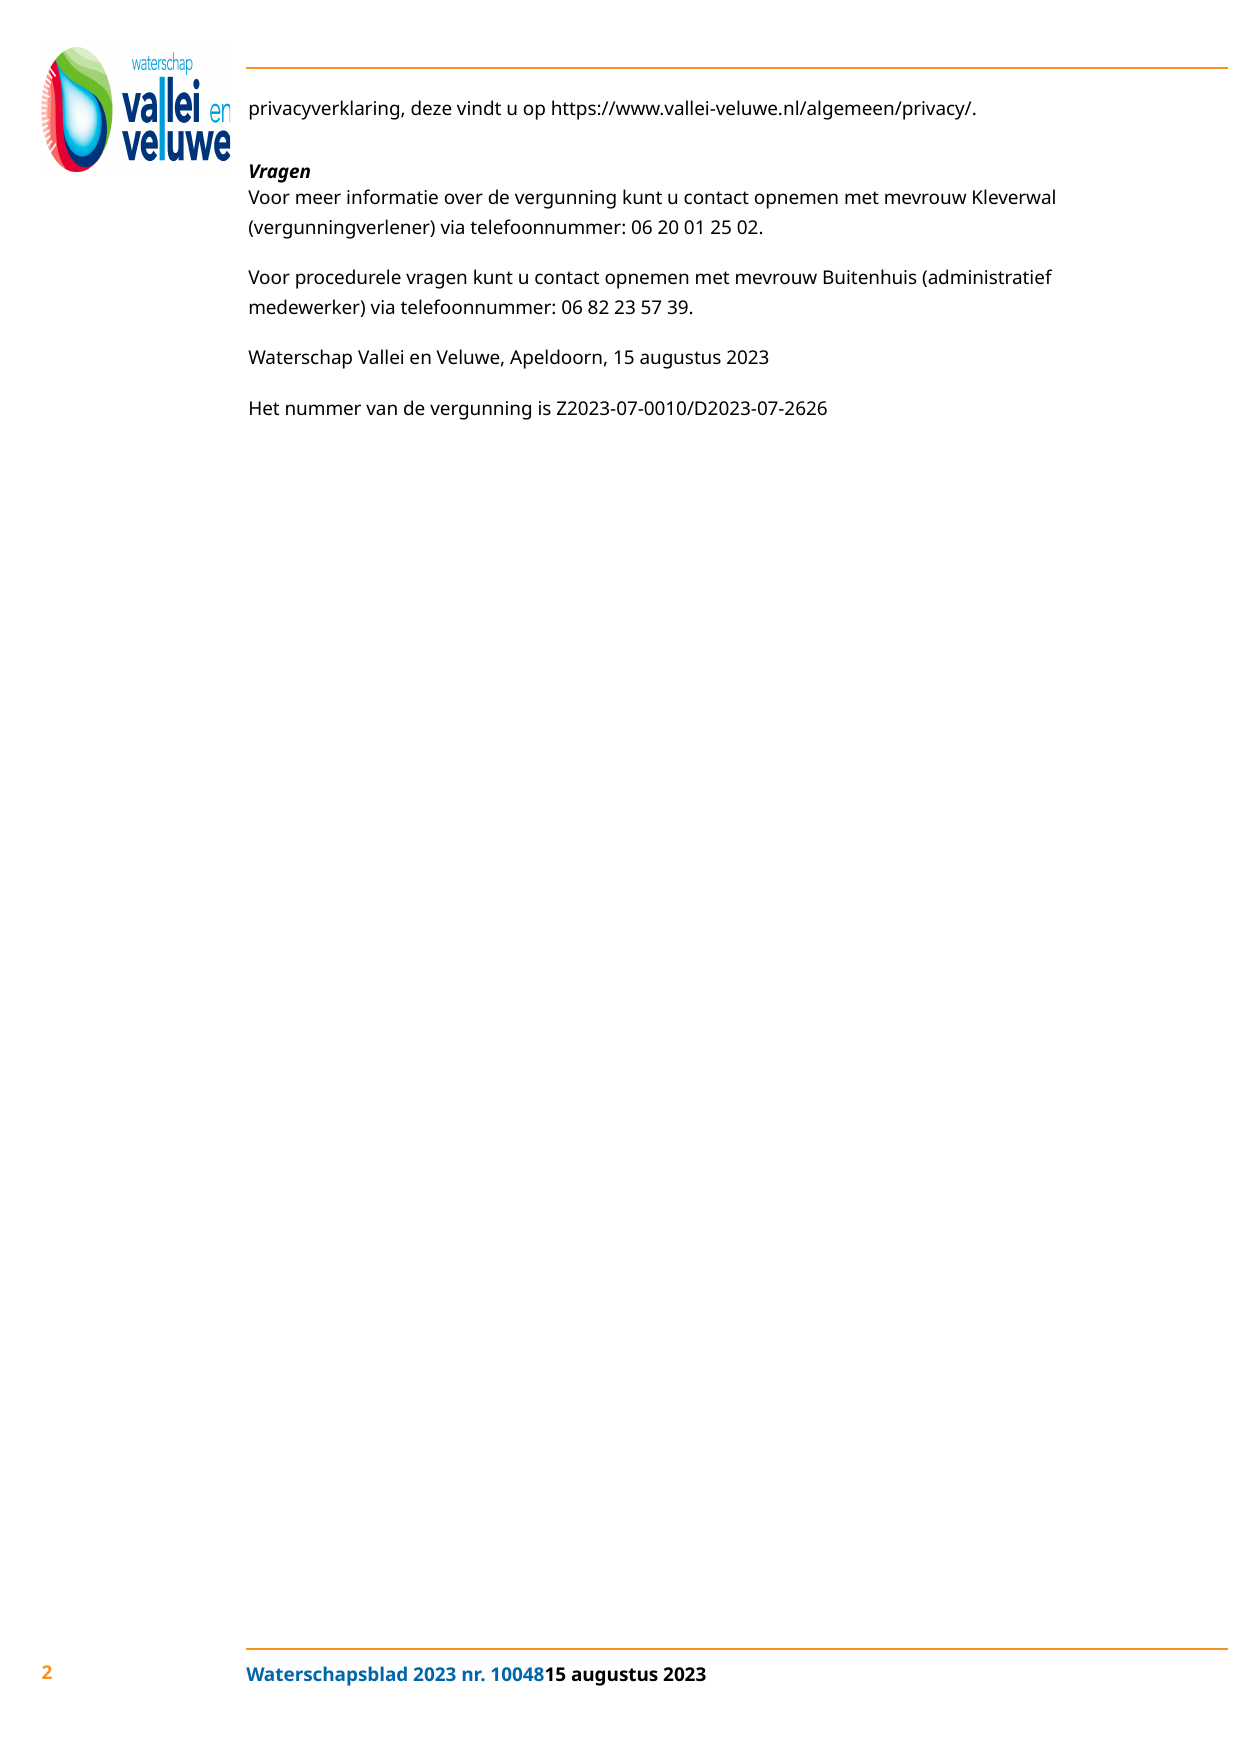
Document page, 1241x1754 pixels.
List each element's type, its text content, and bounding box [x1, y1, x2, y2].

text Voor meer informatie over de vergunning kunt u contact opnemen met mevrouw Kleverwal (vergunningverlener) via telefoonnummer: 06 20 01 25 02. [248, 184, 1152, 240]
text privacyverklaring, deze vindt u op https://www.vallei-veluwe.nl/algemeen/privacy/. [248, 95, 1152, 121]
text Waterschap Vallei en Veluwe, Apeldoorn, 15 augustus 2023 [248, 344, 1152, 370]
picture [41, 47, 231, 172]
text Vragen [248, 159, 1152, 184]
text Het nummer van de vergunning is Z2023-07-0010/D2023-07-2626 [248, 395, 1152, 421]
text Voor procedurele vragen kunt u contact opnemen met mevrouw Buitenhuis (administratief medewerker) via telefoonnummer: 06 82 23 57 39. [248, 264, 1152, 320]
